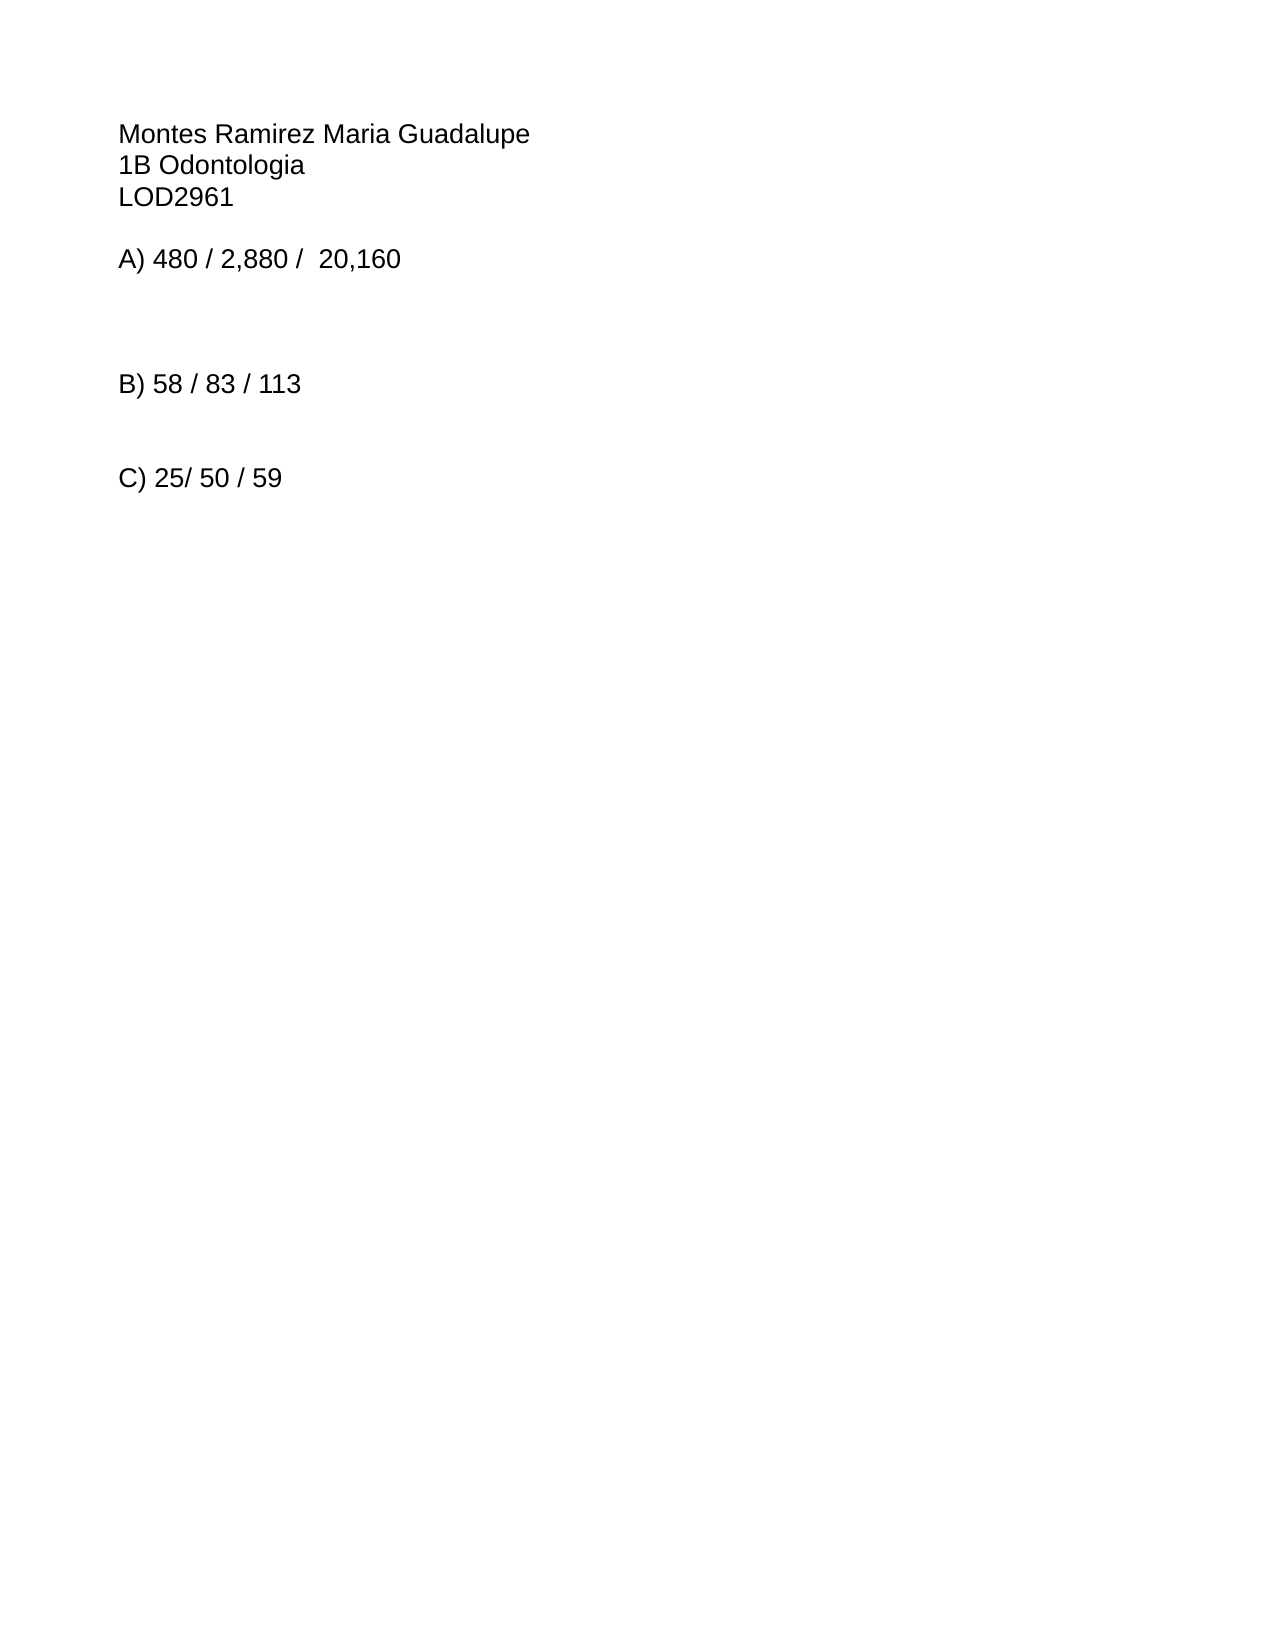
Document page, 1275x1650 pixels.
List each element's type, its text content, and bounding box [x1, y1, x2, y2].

text B) 58 / 83 / 113 [118, 368, 1157, 399]
text A) 480 / 2,880 / 20,160 [118, 243, 1157, 274]
text 1B Odontologia [118, 149, 1157, 181]
text LOD2961 [118, 181, 1157, 212]
text Montes Ramirez Maria Guadalupe [118, 118, 1157, 149]
text C) 25/ 50 / 59 [118, 462, 1157, 493]
